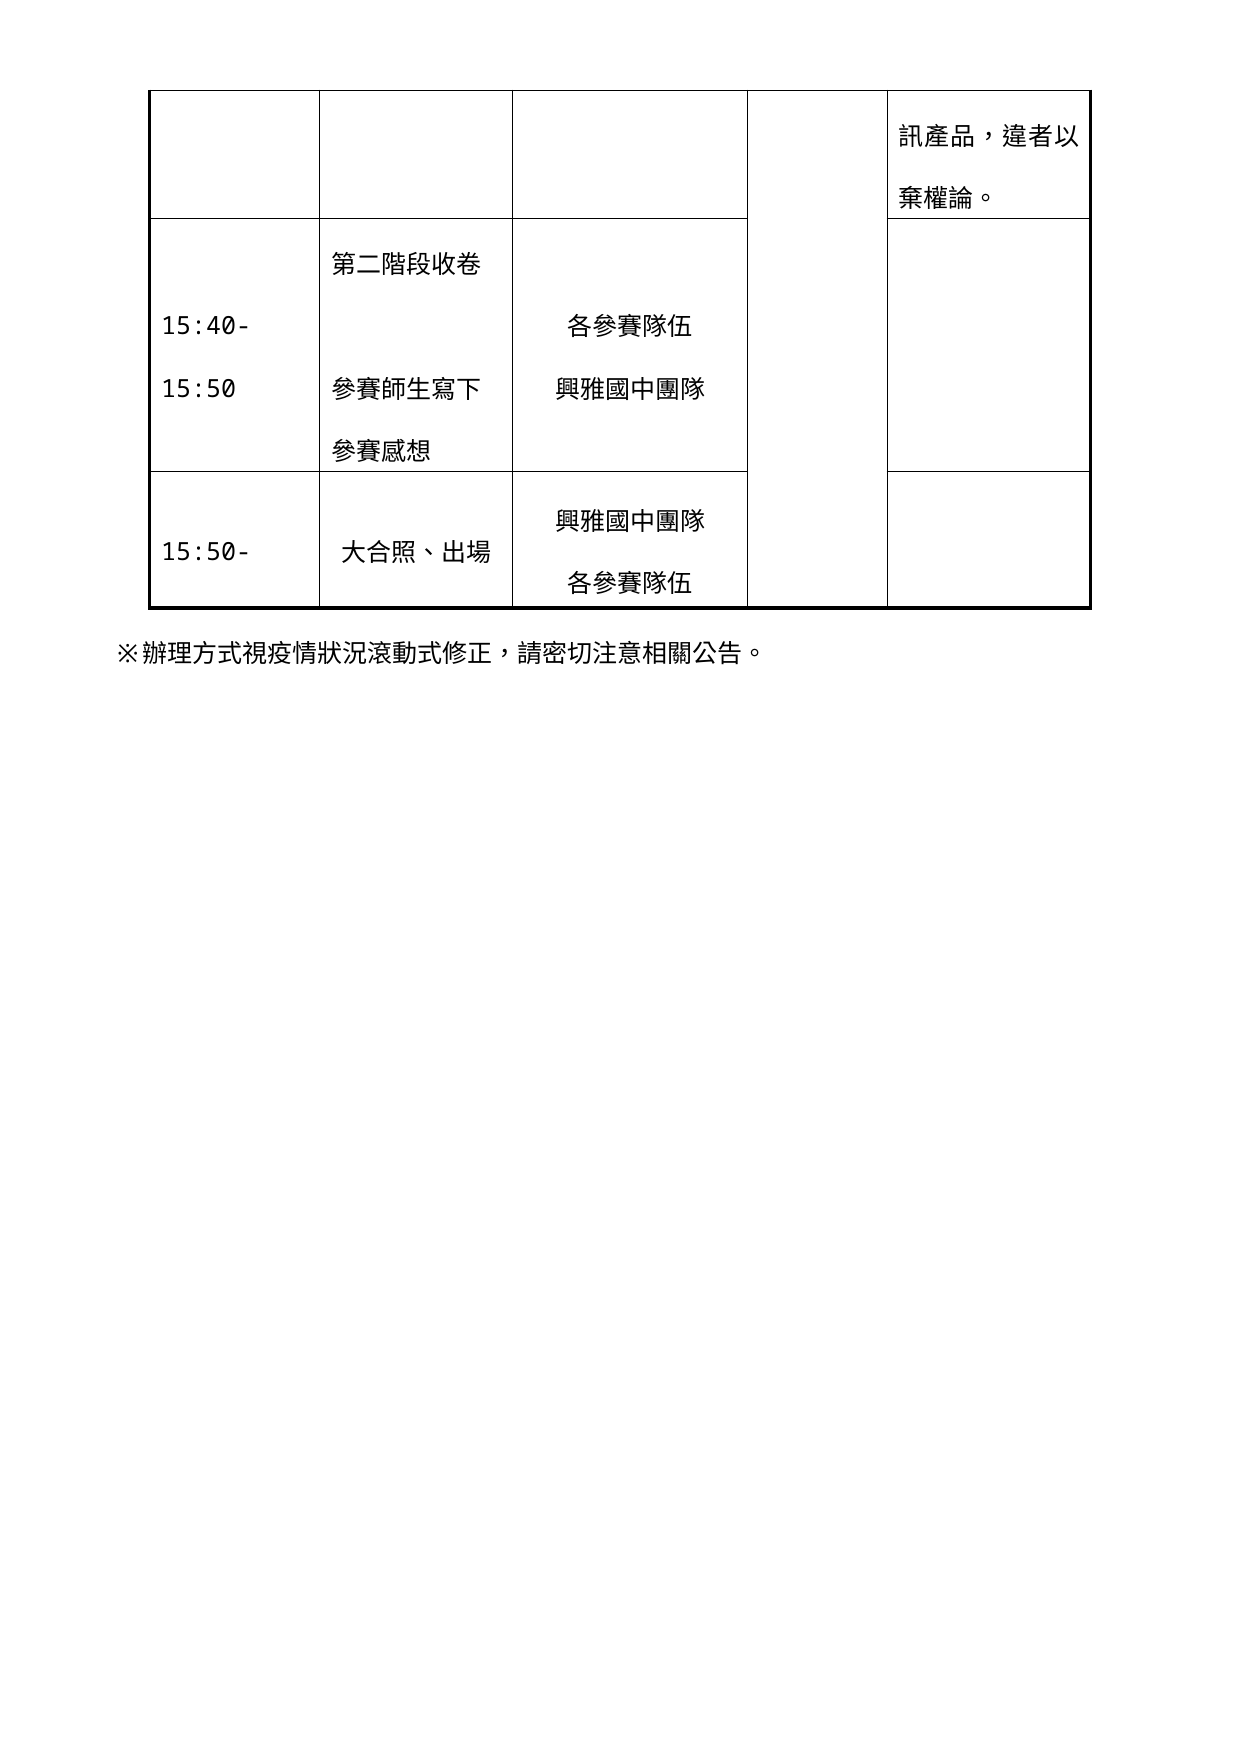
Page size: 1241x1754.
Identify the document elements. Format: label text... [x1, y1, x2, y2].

table_cell [513, 91, 747, 218]
table_cell [888, 219, 1089, 471]
table_cell 各參賽隊伍 興雅國中團隊 [513, 219, 747, 471]
table_cell 興雅國中團隊 各參賽隊伍 [513, 472, 747, 606]
table_cell [888, 472, 1089, 606]
table_cell [151, 91, 319, 218]
table_cell 15:50- [151, 472, 319, 606]
table_cell [320, 91, 512, 218]
table_cell 15:40-15:50 [151, 219, 319, 471]
text ※辦理方式視疫情狀況滾動式修正，請密切注意相關公告。 [113, 609, 1128, 672]
table_cell 大合照、出場 [320, 472, 512, 606]
table_cell 訊產品，違者以棄權論。 [888, 91, 1089, 218]
table_cell [748, 91, 887, 606]
table_cell 第二階段收卷 參賽師生寫下參賽感想 [320, 219, 512, 471]
